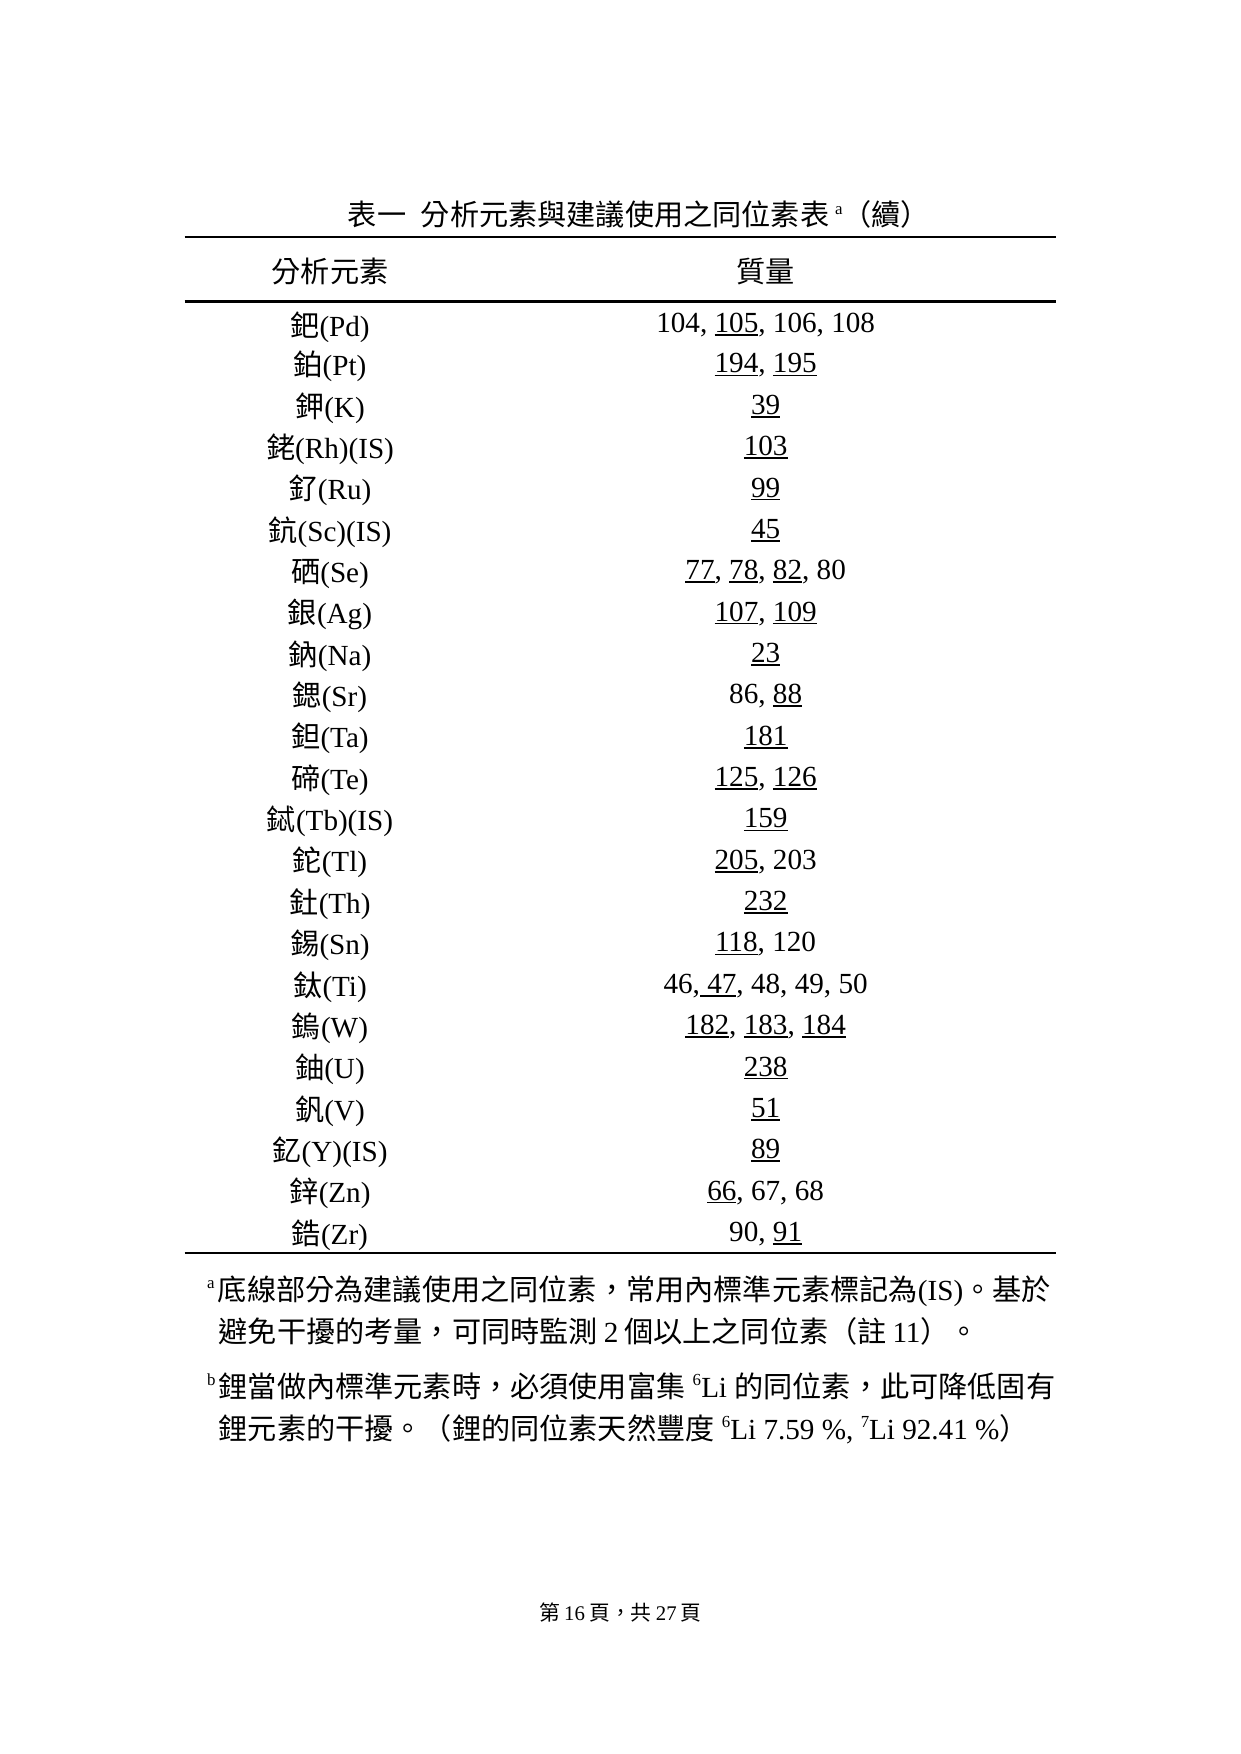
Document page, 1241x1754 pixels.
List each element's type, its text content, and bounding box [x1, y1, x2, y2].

table_cell 194, 195 [475, 342, 1056, 383]
table_cell 銠(Rh)(IS) [185, 425, 475, 466]
table_cell 鉭(Ta) [185, 714, 475, 755]
table_cell 159 [475, 797, 1056, 838]
table_cell 鉈(Tl) [185, 838, 475, 879]
table_cell 107, 109 [475, 590, 1056, 631]
table_cell 104, 105, 106, 108 [475, 303, 1056, 342]
table_cell 232 [475, 879, 1056, 921]
table_cell 分析元素 [185, 238, 475, 300]
table_cell 釩(V) [185, 1086, 475, 1127]
table_cell 釔(Y)(IS) [185, 1128, 475, 1169]
table_cell 66, 67, 68 [475, 1169, 1056, 1210]
table_cell 103 [475, 425, 1056, 466]
table_cell 90, 91 [475, 1210, 1056, 1252]
table_cell 錫(Sn) [185, 921, 475, 962]
table_cell 鋅(Zn) [185, 1169, 475, 1210]
table_cell 182, 183, 184 [475, 1004, 1056, 1045]
table_cell 鉀(K) [185, 383, 475, 424]
table_cell 46, 47, 48, 49, 50 [475, 962, 1056, 1003]
text a底線部分為建議使用之同位素，常用內標準元素標記為(IS)。基於避免干擾的考量，可同時監測2個以上之同位素（註11）。 [207, 1266, 1057, 1351]
table_cell 質量 [475, 238, 1056, 300]
table_cell 鈉(Na) [185, 631, 475, 673]
table_cell 鈧(Sc)(IS) [185, 507, 475, 548]
table_cell 鍶(Sr) [185, 673, 475, 714]
table_cell 鈾(U) [185, 1045, 475, 1086]
table_cell 77, 78, 82, 80 [475, 549, 1056, 590]
table_cell 銀(Ag) [185, 590, 475, 631]
text b鋰當做內標準元素時，必須使用富集 6Li 的同位素，此可降低固有鋰元素的干擾。（鋰的同位素天然豐度 6Li 7.59 %, 7Li 92.41 %） [207, 1363, 1057, 1448]
table_cell 鎢(W) [185, 1004, 475, 1045]
table_cell 51 [475, 1086, 1056, 1127]
table_cell 鈦(Ti) [185, 962, 475, 1003]
table_cell 鉑(Pt) [185, 342, 475, 383]
table_cell 181 [475, 714, 1056, 755]
table_cell 表一 分析元素與建議使用之同位素表a（續） [185, 177, 1056, 236]
table_cell 238 [475, 1045, 1056, 1086]
table_cell 99 [475, 466, 1056, 507]
table_cell 205, 203 [475, 838, 1056, 879]
table_cell 86, 88 [475, 673, 1056, 714]
table_cell 鈀(Pd) [185, 303, 475, 342]
table_cell 鋱(Tb)(IS) [185, 797, 475, 838]
table_cell 125, 126 [475, 755, 1056, 797]
table_cell 硒(Se) [185, 549, 475, 590]
table_cell 釕(Ru) [185, 466, 475, 507]
table_cell 118, 120 [475, 921, 1056, 962]
table_cell 23 [475, 631, 1056, 673]
table_cell 碲(Te) [185, 755, 475, 797]
table_cell 鋯(Zr) [185, 1210, 475, 1252]
table_cell 89 [475, 1128, 1056, 1169]
table_cell 39 [475, 383, 1056, 424]
table_cell 釷(Th) [185, 879, 475, 921]
table_cell 45 [475, 507, 1056, 548]
